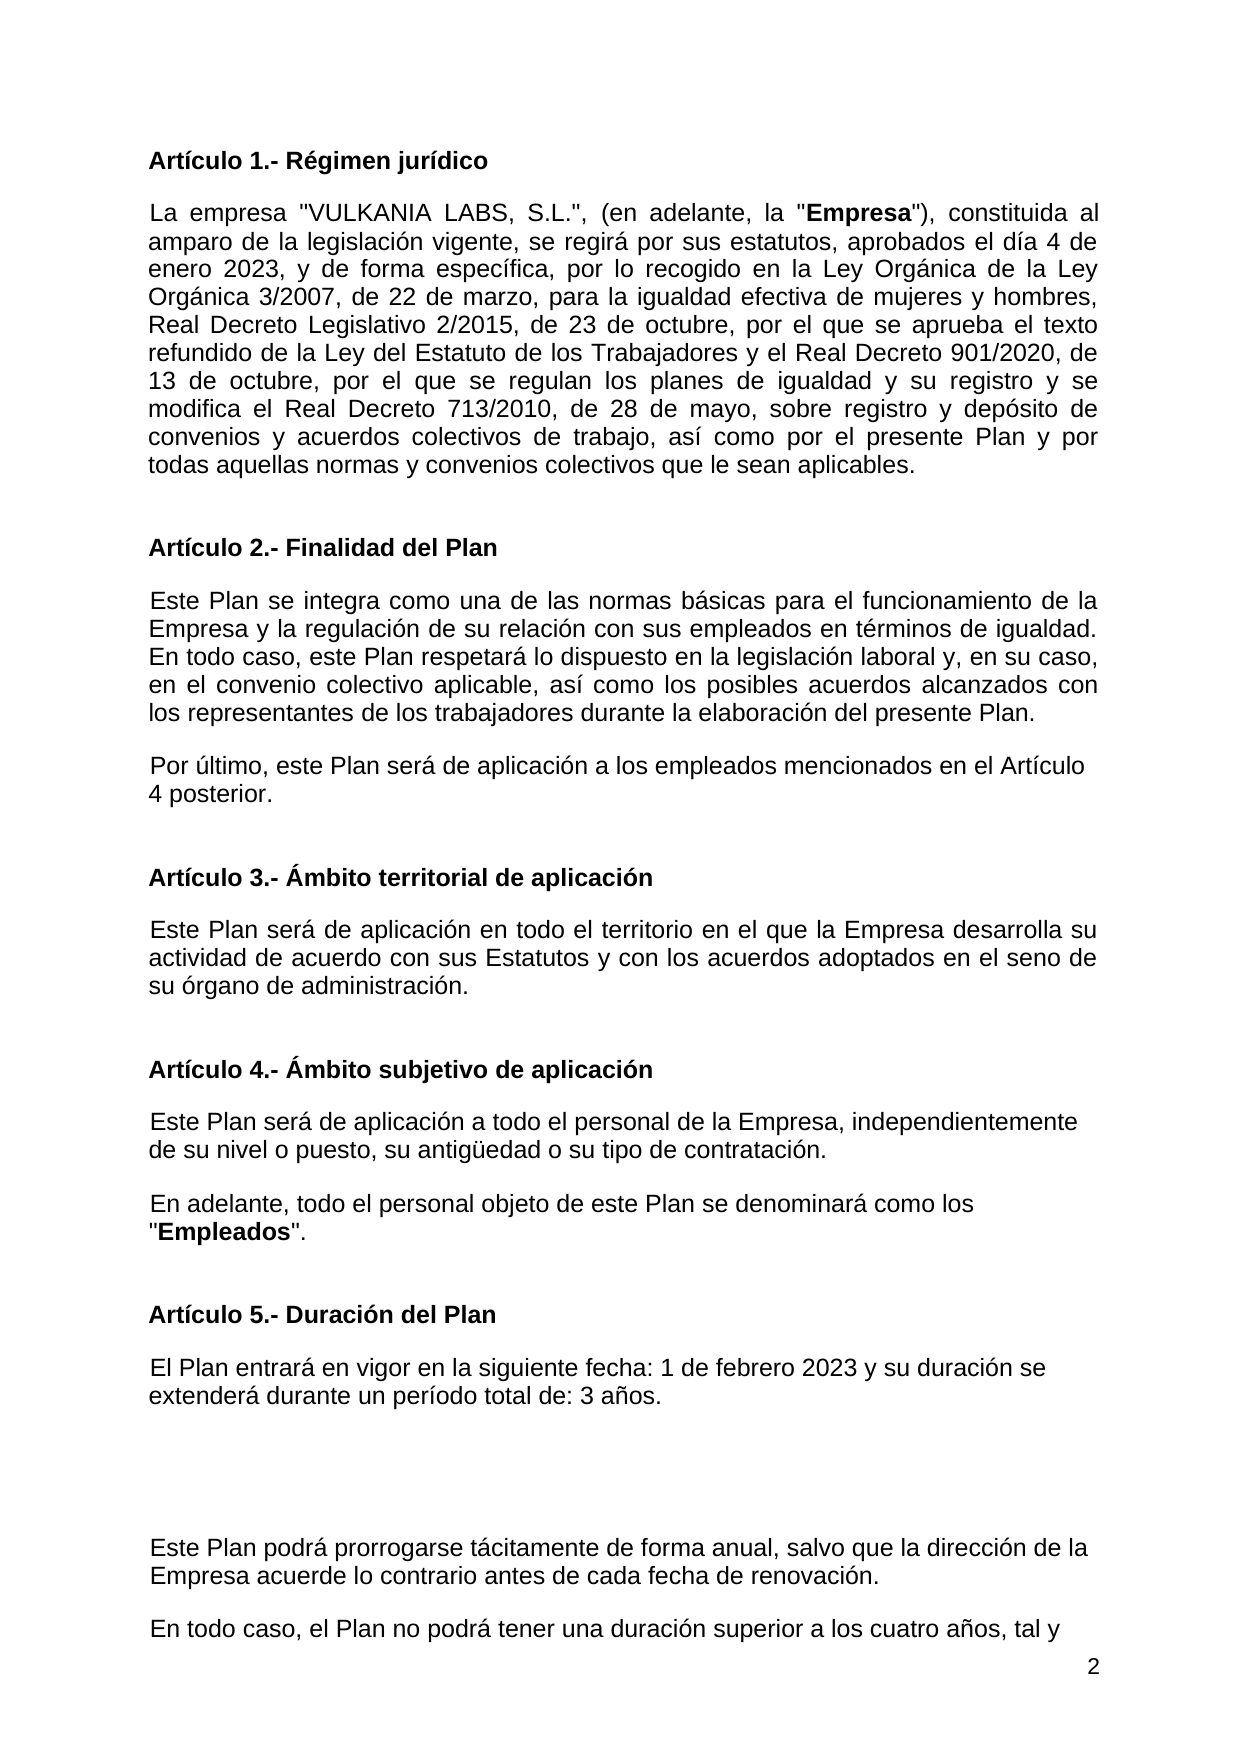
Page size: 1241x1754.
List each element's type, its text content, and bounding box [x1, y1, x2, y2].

text Este Plan podrá prorrogarse tácitamente de forma anual, salvo que la dirección de la Empresa acuerde lo contrario antes de cada fecha de renovación. [149, 1534, 1100, 1590]
text Artículo 5.- Duración del Plan [148, 1300, 1100, 1329]
text En todo caso, el Plan no podrá tener una duración superior a los cuatro años, tal y [148, 1616, 1100, 1643]
text En adelante, todo el personal objeto de este Plan se denominará como los "Empleados". [148, 1190, 1100, 1246]
text Artículo 3.- Ámbito territorial de aplicación [148, 863, 1100, 891]
text Este Plan se integra como una de las normas básicas para el funcionamiento de la Empresa y la regulación de su relación con sus empleados en términos de igualdad. En todo caso, este Plan respetará lo dispuesto en la legislación laboral y, en su caso, en el convenio colectivo aplicable, así como los posibles acuerdos alcanzados con los representantes de los trabajadores durante la elaboración del presente Plan. [148, 587, 1100, 727]
text La empresa "VULKANIA LABS, S.L.", (en adelante, la "Empresa"), constituida al amparo de la legislación vigente, se regirá por sus estatutos, aprobados el día 4 de enero 2023, y de forma específica, por lo recogido en la Ley Orgánica de la Ley Orgánica 3/2007, de 22 de marzo, para la igualdad efectiva de mujeres y hombres, Real Decreto Legislativo 2/2015, de 23 de octubre, por el que se aprueba el texto refundido de la Ley del Estatuto de los Trabajadores y el Real Decreto 901/2020, de 13 de octubre, por el que se regulan los planes de igualdad y su registro y se modifica el Real Decreto 713/2010, de 28 de mayo, sobre registro y depósito de convenios y acuerdos colectivos de trabajo, así como por el presente Plan y por todas aquellas normas y convenios colectivos que le sean aplicables. [148, 199, 1100, 479]
text Artículo 1.- Régimen jurídico [148, 146, 1100, 175]
text Artículo 4.- Ámbito subjetivo de aplicación [148, 1055, 1100, 1083]
text Artículo 2.- Finalidad del Plan [148, 533, 1100, 562]
text Este Plan será de aplicación en todo el territorio en el que la Empresa desarrolla su actividad de acuerdo con sus Estatutos y con los acuerdos adoptados en el seno de su órgano de administración. [148, 916, 1100, 1000]
text El Plan entrará en vigor en la siguiente fecha: 1 de febrero 2023 y su duración se extenderá durante un período total de: 3 años. [148, 1354, 1100, 1410]
text Este Plan será de aplicación a todo el personal de la Empresa, independientemente de su nivel o puesto, su antigüedad o su tipo de contratación. [148, 1108, 1100, 1164]
text Por último, este Plan será de aplicación a los empleados mencionados en el Artículo 4 posterior. [148, 752, 1100, 808]
